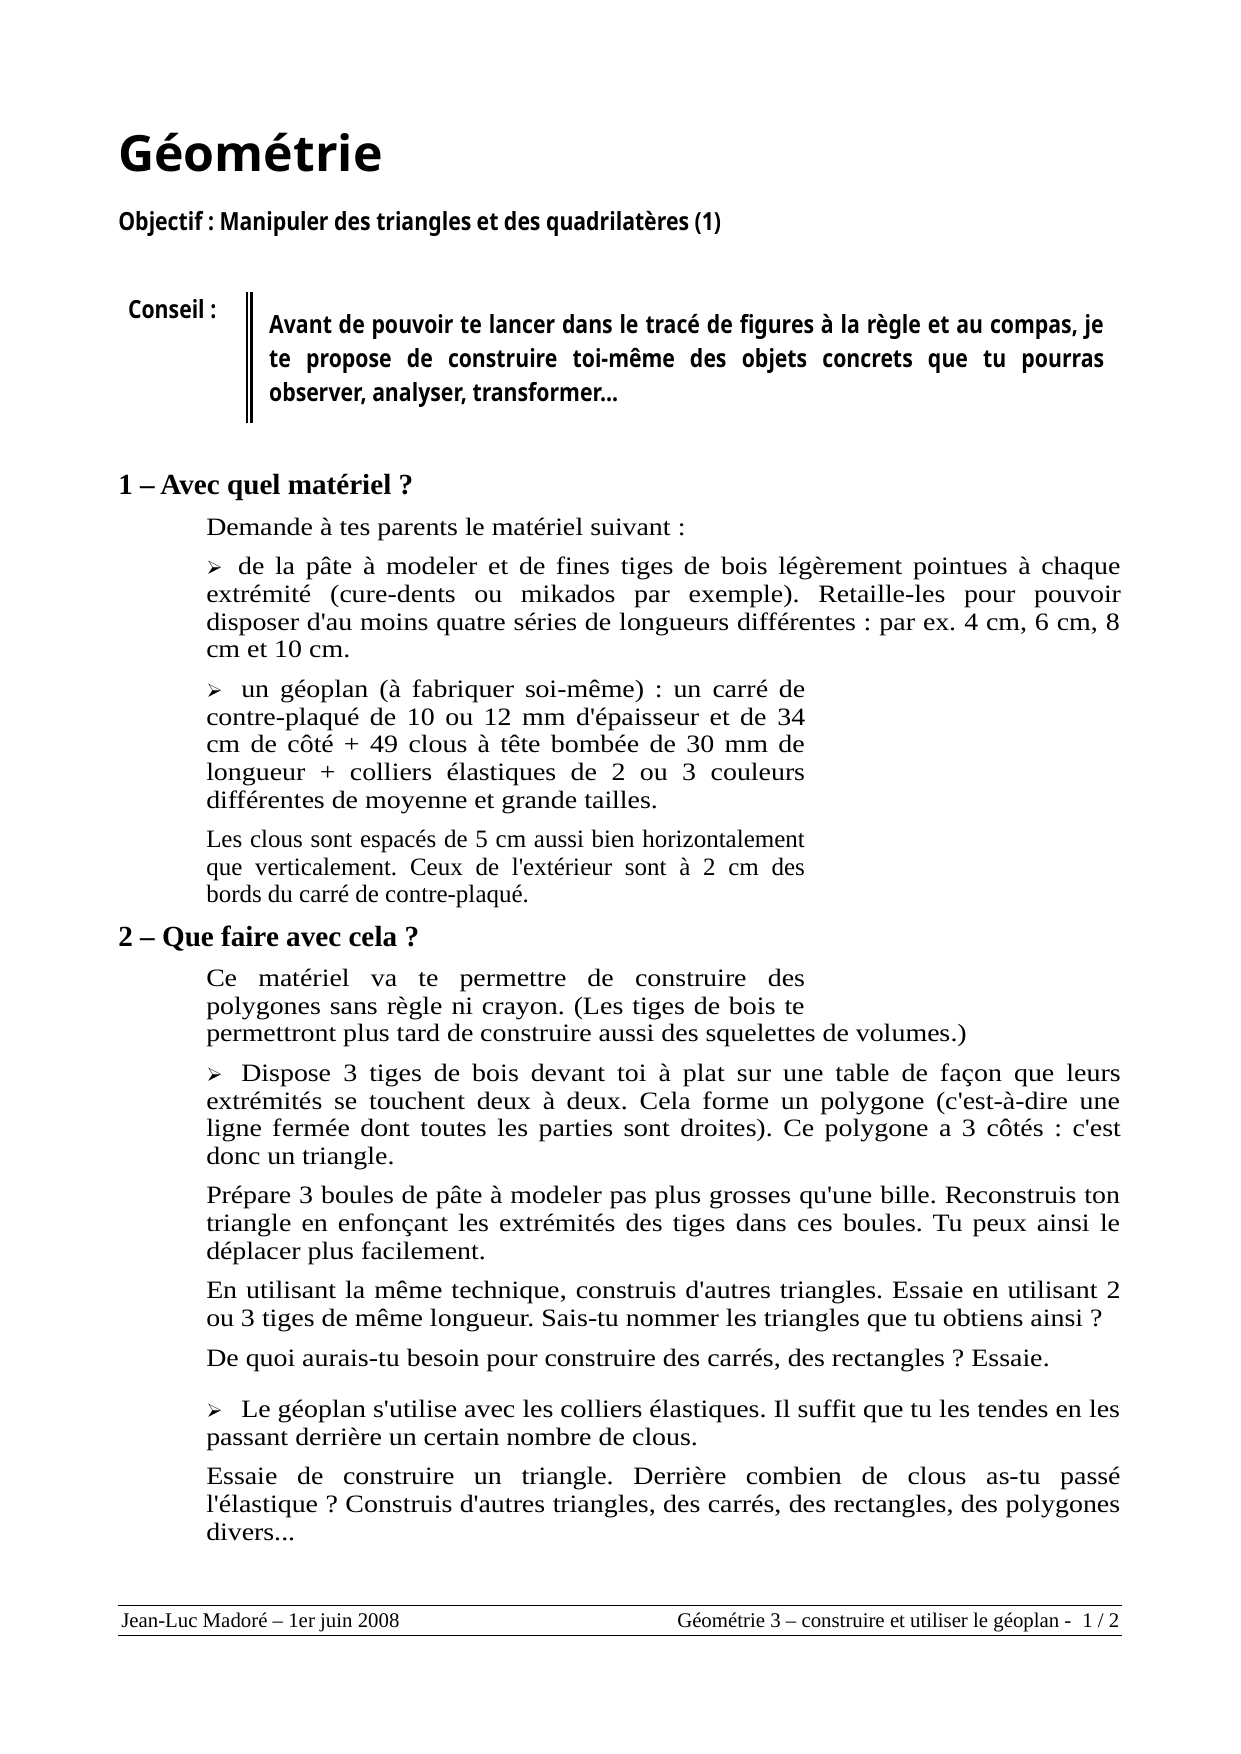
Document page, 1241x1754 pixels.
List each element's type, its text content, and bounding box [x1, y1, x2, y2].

text Essaie de construire un triangle. Derrière combien de clous as-tu passé l'élastique ? Construis d'autres triangles, des carrés, des rectangles, des polygones divers... [206, 1462, 1122, 1545]
text [122, 286, 1126, 457]
text Demande à tes parents le matériel suivant : [206, 513, 1122, 541]
text Ce matériel va te permettre de construire des polygones sans règle ni crayon. (Les tiges de bois te permettront plus tard de construire aussi des squelettes de volumes.) [206, 964, 1122, 1047]
list Dispose 3 tiges de bois devant toi à plat sur une table de façon que leurs extrémités se touchent deux à deux. Cela forme un polygone (c'est-à-dire une ligne fermée dont toutes les parties sont droites). Ce polygone a 3 côtés : c'est donc un triangle. [206, 1059, 1122, 1170]
text Objectif : Manipuler des triangles et des quadrilatères (1) [118, 204, 1122, 238]
list de la pâte à modeler et de fines tiges de bois légèrement pointues à chaque extrémité (cure-dents ou mikados par exemple). Retaille-les pour pouvoir disposer d'au moins quatre séries de longueurs différentes : par ex. 4 cm, 6 cm, 8 cm et 10 cm. [206, 552, 1122, 663]
text 2 – Que faire avec cela ? [118, 920, 1122, 952]
text Géométrie [118, 118, 1122, 186]
text Les clous sont espacés de 5 cm aussi bien horizontalement que verticalement. Ceux de l'extérieur sont à 2 cm des bords du carré de contre-plaqué. [206, 825, 1122, 908]
text 1 – Avec quel matériel ? [118, 285, 1122, 501]
table_header Conseil : [123, 286, 246, 429]
list Le géoplan s'utilise avec les colliers élastiques. Il suffit que tu les tendes en les passant derrière un certain nombre de clous. [206, 1395, 1122, 1451]
text Prépare 3 boules de pâte à modeler pas plus grosses qu'une bille. Reconstruis ton triangle en enfonçant les extrémités des tiges dans ces boules. Tu peux ainsi le déplacer plus facilement. [206, 1182, 1122, 1265]
table_header Avant de pouvoir te lancer dans le tracé de figures à la règle et au compas, je te propose de construire toi-même des objets concrets que tu pourras observer, analyser, transformer... [246, 286, 1126, 429]
text De quoi aurais-tu besoin pour construire des carrés, des rectangles ? Essaie. [206, 1344, 1122, 1371]
text En utilisant la même technique, construis d'autres triangles. Essaie en utilisant 2 ou 3 tiges de même longueur. Sais-tu nommer les triangles que tu obtiens ainsi ? [206, 1277, 1122, 1332]
list un géoplan (à fabriquer soi-même) : un carré de contre-plaqué de 10 ou 12 mm d'épaisseur et de 34 cm de côté + 49 clous à tête bombée de 30 mm de longueur + colliers élastiques de 2 ou 3 couleurs différentes de moyenne et grande tailles. [206, 675, 1122, 813]
